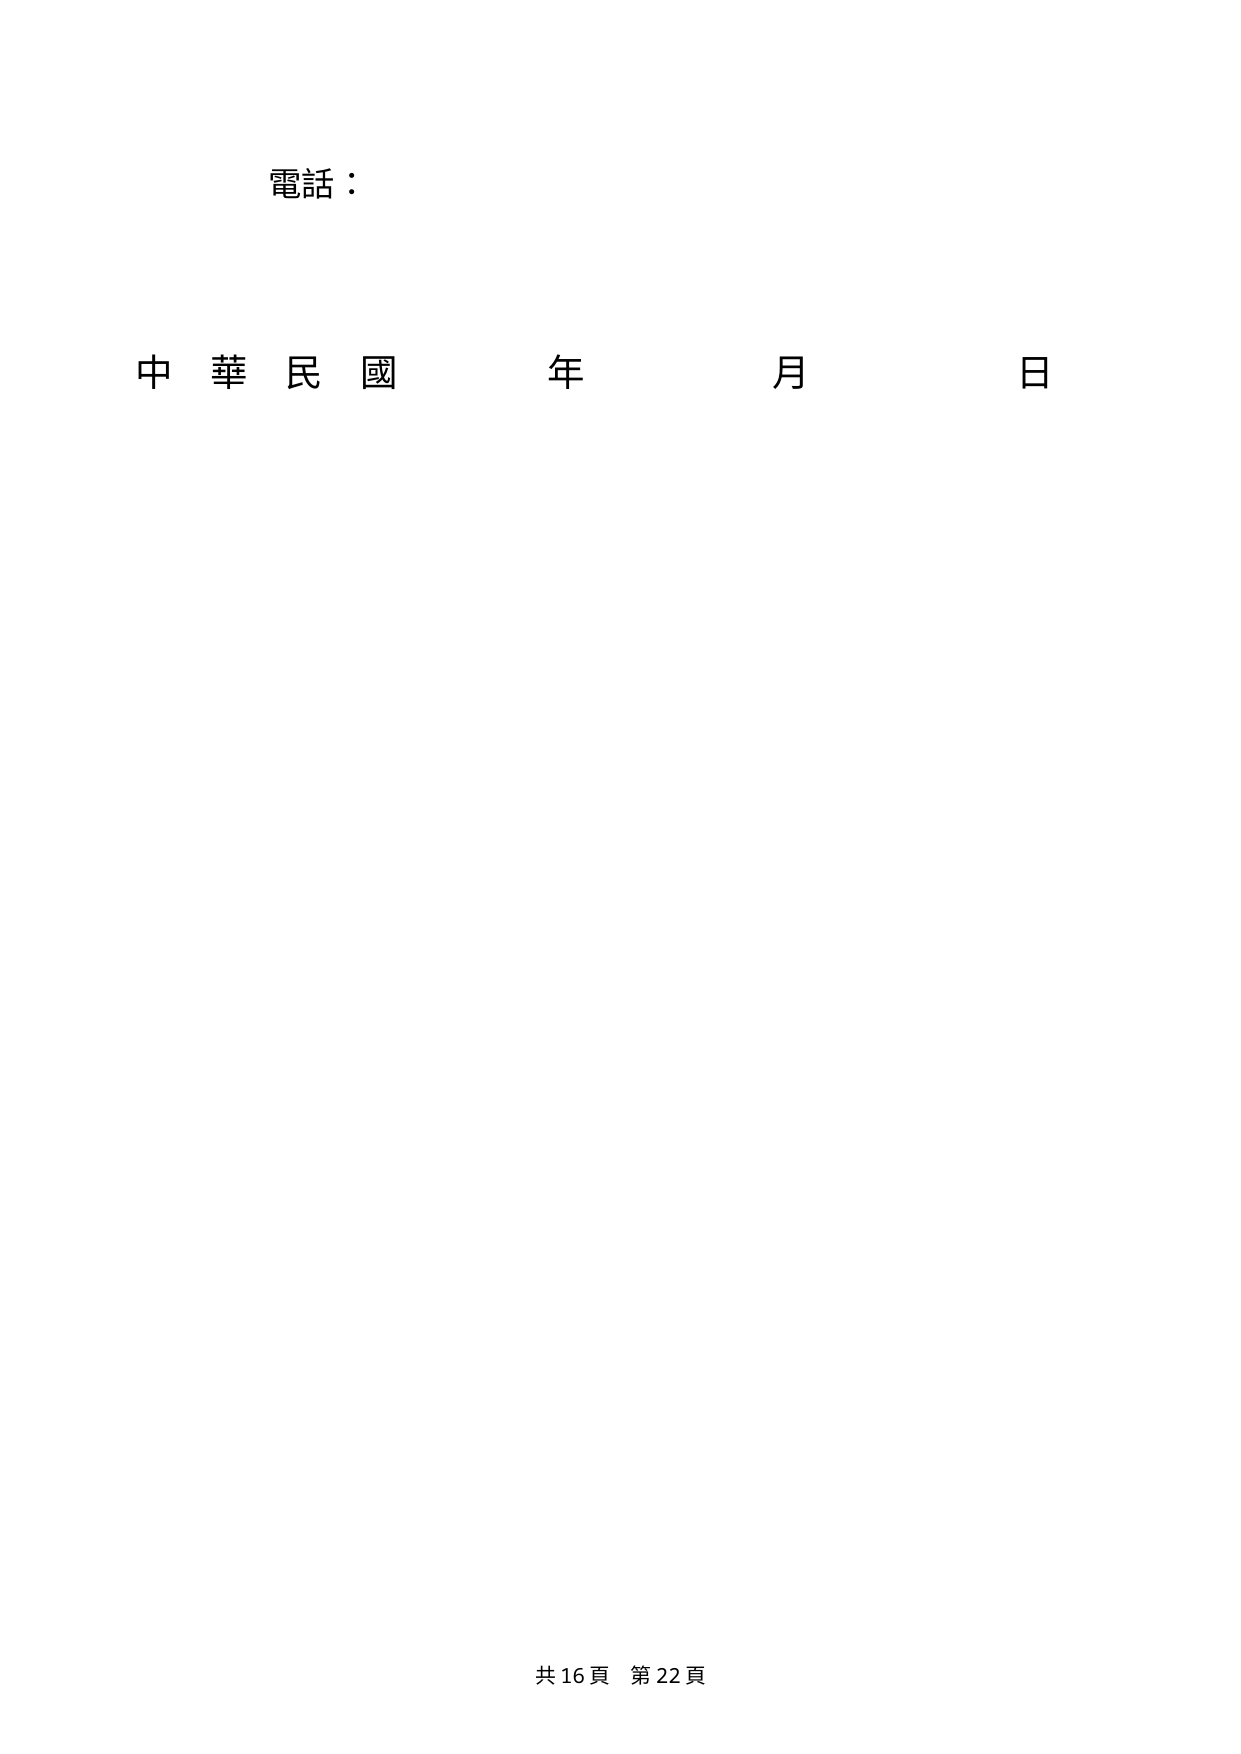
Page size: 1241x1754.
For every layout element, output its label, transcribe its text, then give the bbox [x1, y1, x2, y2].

text 電話： [118, 141, 1122, 203]
text 中 華 民 國 年 月 日 [118, 328, 1122, 391]
